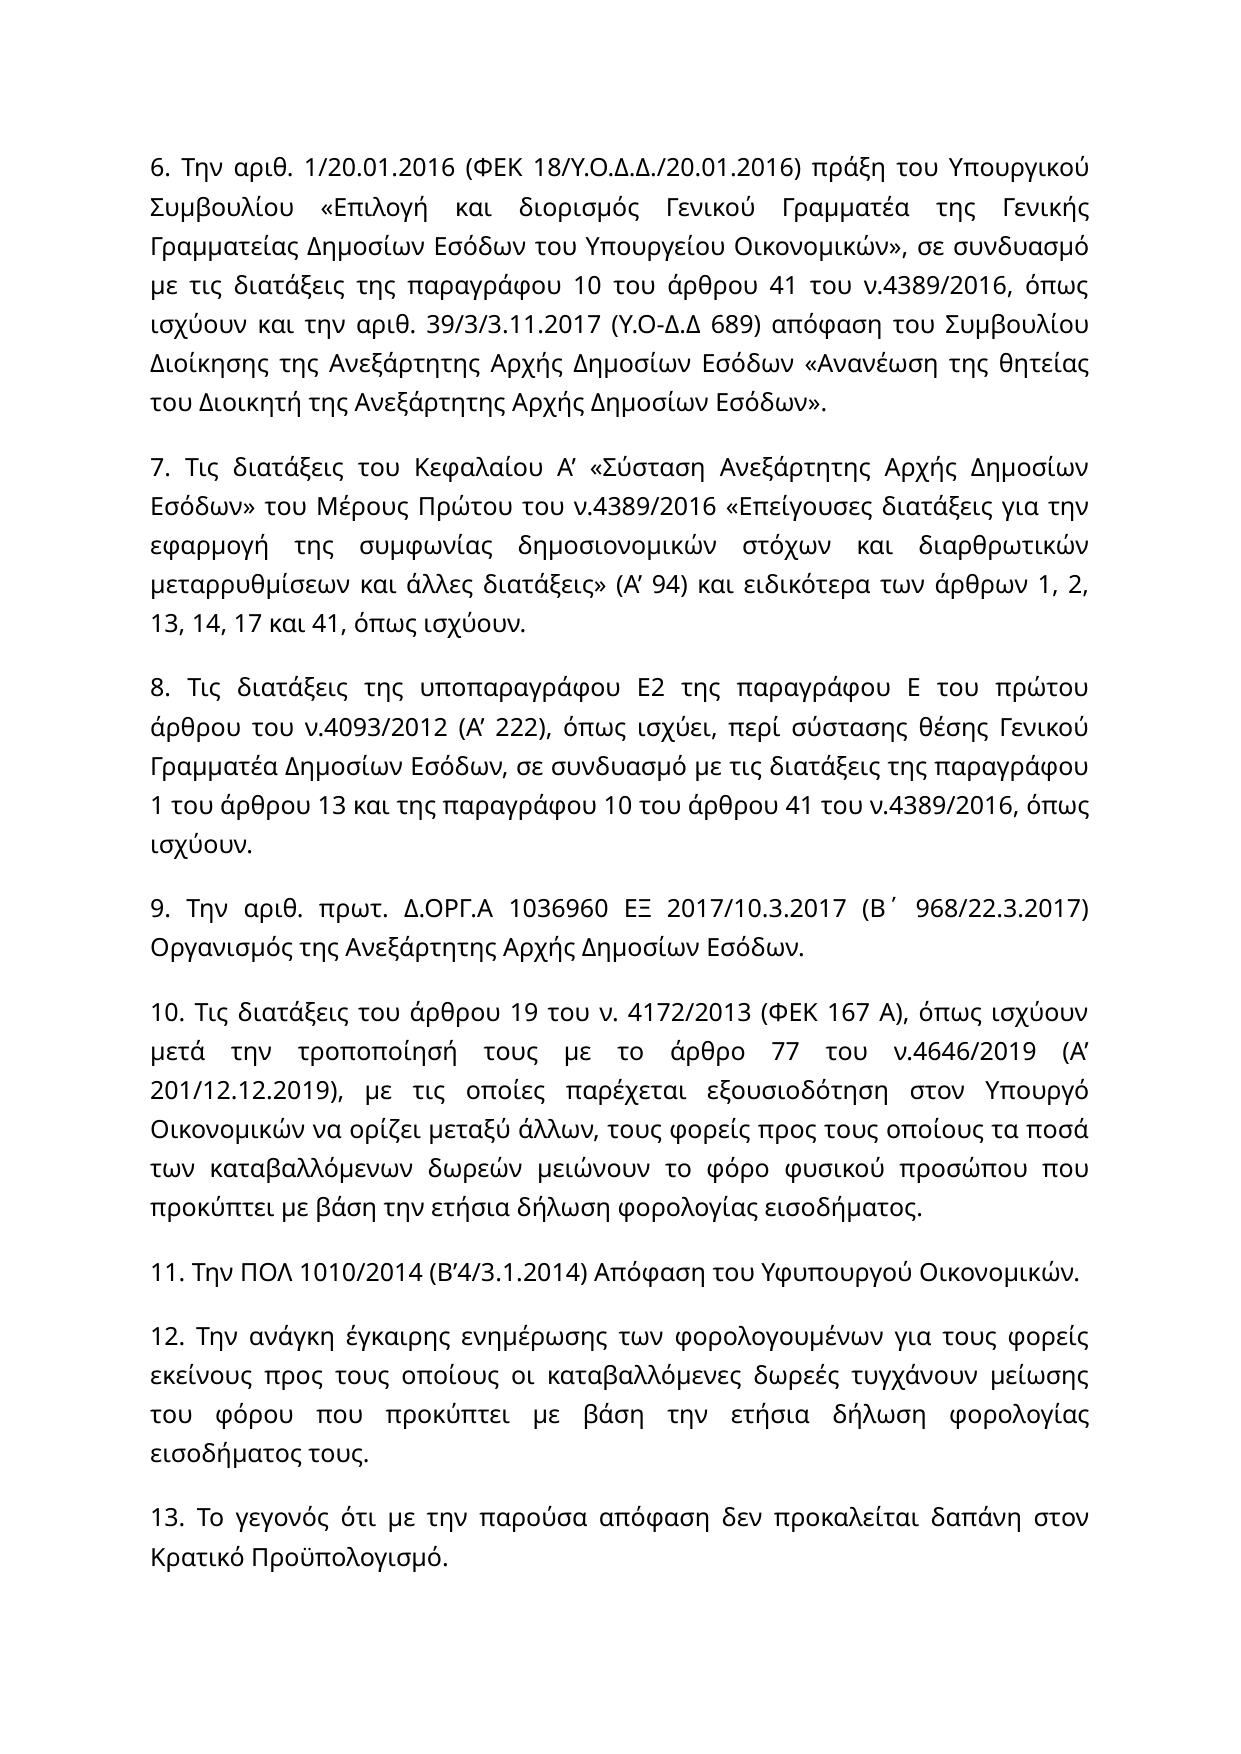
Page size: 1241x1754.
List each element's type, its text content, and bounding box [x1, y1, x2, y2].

text 7. Τις διατάξεις του Κεφαλαίου Α’ «Σύσταση Ανεξάρτητης Αρχής Δημοσίων Εσόδων» του Μέρους Πρώτου του ν.4389/2016 «Επείγουσες διατάξεις για την εφαρμογή της συμφωνίας δημοσιονομικών στόχων και διαρθρωτικών μεταρρυθμίσεων και άλλες διατάξεις» (Α’ 94) και ειδικότερα των άρθρων 1, 2, 13, 14, 17 και 41, όπως ισχύουν. [150, 449, 1090, 640]
text 6. Την αριθ. 1/20.01.2016 (ΦΕΚ 18/Υ.Ο.Δ.Δ./20.01.2016) πράξη του Υπουργικού Συμβουλίου «Επιλογή και διορισμός Γενικού Γραμματέα της Γενικής Γραμματείας Δημοσίων Εσόδων του Υπουργείου Οικονομικών», σε συνδυασμό με τις διατάξεις της παραγράφου 10 του άρθρου 41 του ν.4389/2016, όπως ισχύουν και την αριθ. 39/3/3.11.2017 (Υ.Ο-Δ.Δ 689) απόφαση του Συμβουλίου Διοίκησης της Ανεξάρτητης Αρχής Δημοσίων Εσόδων «Ανανέωση της θητείας του Διοικητή της Ανεξάρτητης Αρχής Δημοσίων Εσόδων». [150, 150, 1090, 419]
text 11. Την ΠΟΛ 1010/2014 (Β’4/3.1.2014) Απόφαση του Υφυπουργού Οικονομικών. [150, 1254, 1090, 1288]
text 9. Την αριθ. πρωτ. Δ.ΟΡΓ.Α 1036960 ΕΞ 2017/10.3.2017 (Β΄ 968/22.3.2017) Οργανισμός της Ανεξάρτητης Αρχής Δημοσίων Εσόδων. [150, 891, 1090, 964]
text 10. Τις διατάξεις του άρθρου 19 του ν. 4172/2013 (ΦΕΚ 167 Α), όπως ισχύουν μετά την τροποποίησή τους με το άρθρο 77 του ν.4646/2019 (Α’ 201/12.12.2019), με τις οποίες παρέχεται εξουσιοδότηση στον Υπουργό Οικονομικών να ορίζει μεταξύ άλλων, τους φορείς προς τους οποίους τα ποσά των καταβαλλόμενων δωρεών μειώνουν το φόρο φυσικού προσώπου που προκύπτει με βάση την ετήσια δήλωση φορολογίας εισοδήματος. [150, 994, 1090, 1224]
text 8. Τις διατάξεις της υποπαραγράφου Ε2 της παραγράφου Ε του πρώτου άρθρου του ν.4093/2012 (Α’ 222), όπως ισχύει, περί σύστασης θέσης Γενικού Γραμματέα Δημοσίων Εσόδων, σε συνδυασμό με τις διατάξεις της παραγράφου 1 του άρθρου 13 και της παραγράφου 10 του άρθρου 41 του ν.4389/2016, όπως ισχύουν. [150, 670, 1090, 861]
text 12. Την ανάγκη έγκαιρης ενημέρωσης των φορολογουμένων για τους φορείς εκείνους προς τους οποίους οι καταβαλλόμενες δωρεές τυγχάνουν μείωσης του φόρου που προκύπτει με βάση την ετήσια δήλωση φορολογίας εισοδήματος τους. [150, 1318, 1090, 1470]
text 13. Το γεγονός ότι με την παρούσα απόφαση δεν προκαλείται δαπάνη στον Κρατικό Προϋπολογισμό. [150, 1500, 1090, 1573]
